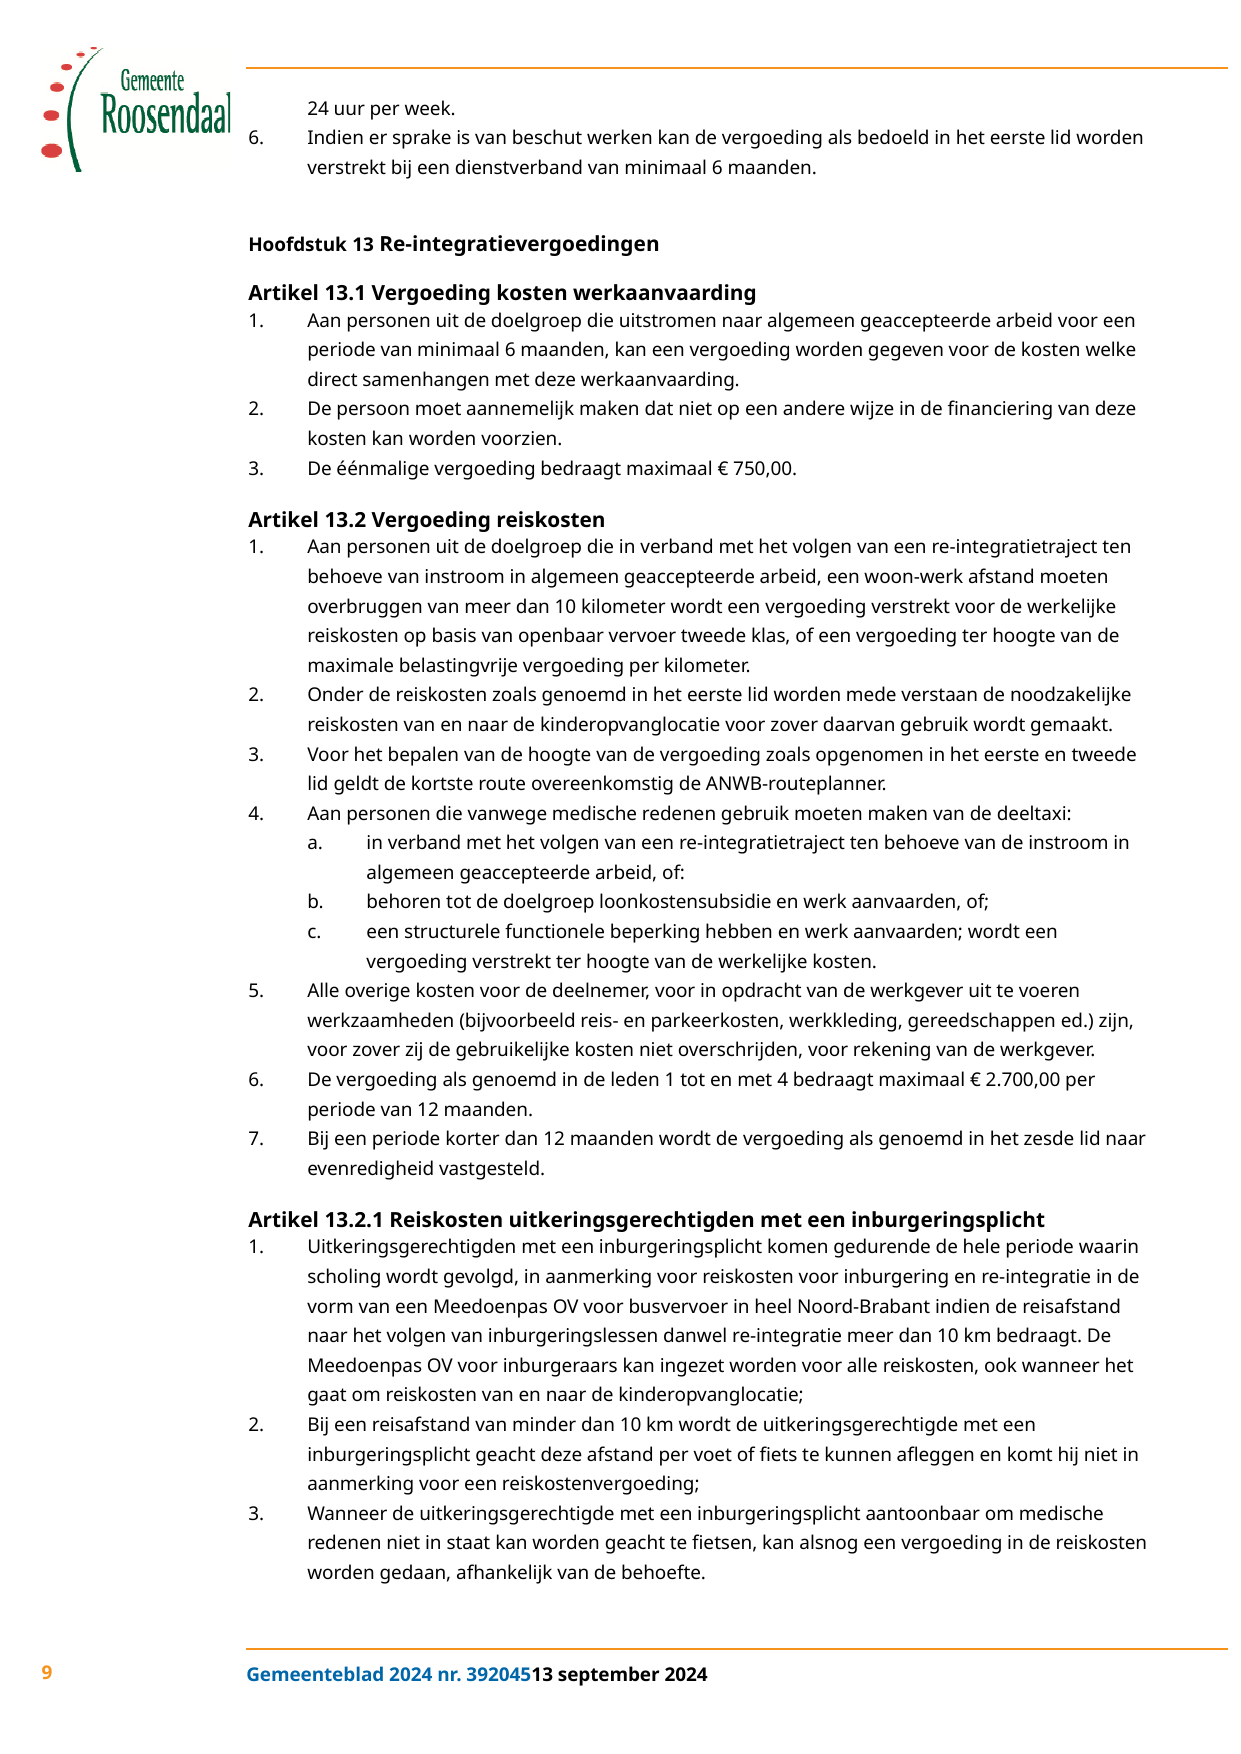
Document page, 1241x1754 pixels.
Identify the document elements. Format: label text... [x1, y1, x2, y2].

text Artikel 13.2.1 Reiskosten uitkeringsgerechtigden met een inburgeringsplicht [248, 1205, 1152, 1234]
list De éénmalige vergoeding bedraagt maximaal € 750,00. [248, 455, 1152, 481]
list Voor het bepalen van de hoogte van de vergoeding zoals opgenomen in het eerste en tweede lid geldt de kortste route overeenkomstig de ANWB-routeplanner. [248, 741, 1152, 796]
list Alle overige kosten voor de deelnemer, voor in opdracht van de werkgever uit te voeren werkzaamheden (bijvoorbeeld reis- en parkeerkosten, werkkleding, gereedschappen ed.) zijn, voor zover zij de gebruikelijke kosten niet overschrijden, voor rekening van de werkgever. [248, 977, 1152, 1062]
list De vergoeding als genoemd in de leden 1 tot en met 4 bedraagt maximaal € 2.700,00 per periode van 12 maanden. [248, 1066, 1152, 1121]
text Artikel 13.1 Vergoeding kosten werkaanvaarding [248, 278, 1152, 307]
list 24 uur per week. [248, 95, 1152, 121]
picture [41, 47, 231, 172]
list Bij een reisafstand van minder dan 10 km wordt de uitkeringsgerechtigde met een inburgeringsplicht geacht deze afstand per voet of fiets te kunnen afleggen en komt hij niet in aanmerking voor een reiskostenvergoeding; [248, 1411, 1152, 1496]
list Indien er sprake is van beschut werken kan de vergoeding als bedoeld in het eerste lid worden verstrekt bij een dienstverband van minimaal 6 maanden. [248, 124, 1152, 180]
list Aan personen die vanwege medische redenen gebruik moeten maken van de deeltaxi: [248, 800, 1152, 826]
list in verband met het volgen van een re-integratietraject ten behoeve van de instroom in algemeen geaccepteerde arbeid, of: [307, 829, 1152, 885]
list een structurele functionele beperking hebben en werk aanvaarden; wordt een vergoeding verstrekt ter hoogte van de werkelijke kosten. [307, 918, 1152, 973]
list Aan personen uit de doelgroep die uitstromen naar algemeen geaccepteerde arbeid voor een periode van minimaal 6 maanden, kan een vergoeding worden gegeven voor de kosten welke direct samenhangen met deze werkaanvaarding. [248, 307, 1152, 392]
list Wanneer de uitkeringsgerechtigde met een inburgeringsplicht aantoonbaar om medische redenen niet in staat kan worden geacht te fietsen, kan alsnog een vergoeding in de reiskosten worden gedaan, afhankelijk van de behoefte. [248, 1500, 1152, 1585]
text Hoofdstuk 13 Re-integratievergoedingen [248, 229, 1152, 258]
list Onder de reiskosten zoals genoemd in het eerste lid worden mede verstaan de noodzakelijke reiskosten van en naar de kinderopvanglocatie voor zover daarvan gebruik wordt gemaakt. [248, 682, 1152, 737]
list Aan personen uit de doelgroep die in verband met het volgen van een re-integratietraject ten behoeve van instroom in algemeen geaccepteerde arbeid, een woon-werk afstand moeten overbruggen van meer dan 10 kilometer wordt een vergoeding verstrekt voor de werkelijke reiskosten op basis van openbaar vervoer tweede klas, of een vergoeding ter hoogte van de maximale belastingvrije vergoeding per kilometer. [248, 534, 1152, 678]
list De persoon moet aannemelijk maken dat niet op een andere wijze in de financiering van deze kosten kan worden voorzien. [248, 396, 1152, 451]
list Bij een periode korter dan 12 maanden wordt de vergoeding als genoemd in het zesde lid naar evenredigheid vastgesteld. [248, 1125, 1152, 1181]
list behoren tot de doelgroep loonkostensubsidie en werk aanvaarden, of; [307, 889, 1152, 914]
list Uitkeringsgerechtigden met een inburgeringsplicht komen gedurende de hele periode waarin scholing wordt gevolgd, in aanmerking voor reiskosten voor inburgering en re-integratie in de vorm van een Meedoenpas OV voor busvervoer in heel Noord-Brabant indien de reisafstand naar het volgen van inburgeringslessen danwel re-integratie meer dan 10 km bedraagt. De Meedoenpas OV voor inburgeraars kan ingezet worden voor alle reiskosten, ook wanneer het gaat om reiskosten van en naar de kinderopvanglocatie; [248, 1234, 1152, 1407]
text Artikel 13.2 Vergoeding reiskosten [248, 505, 1152, 534]
